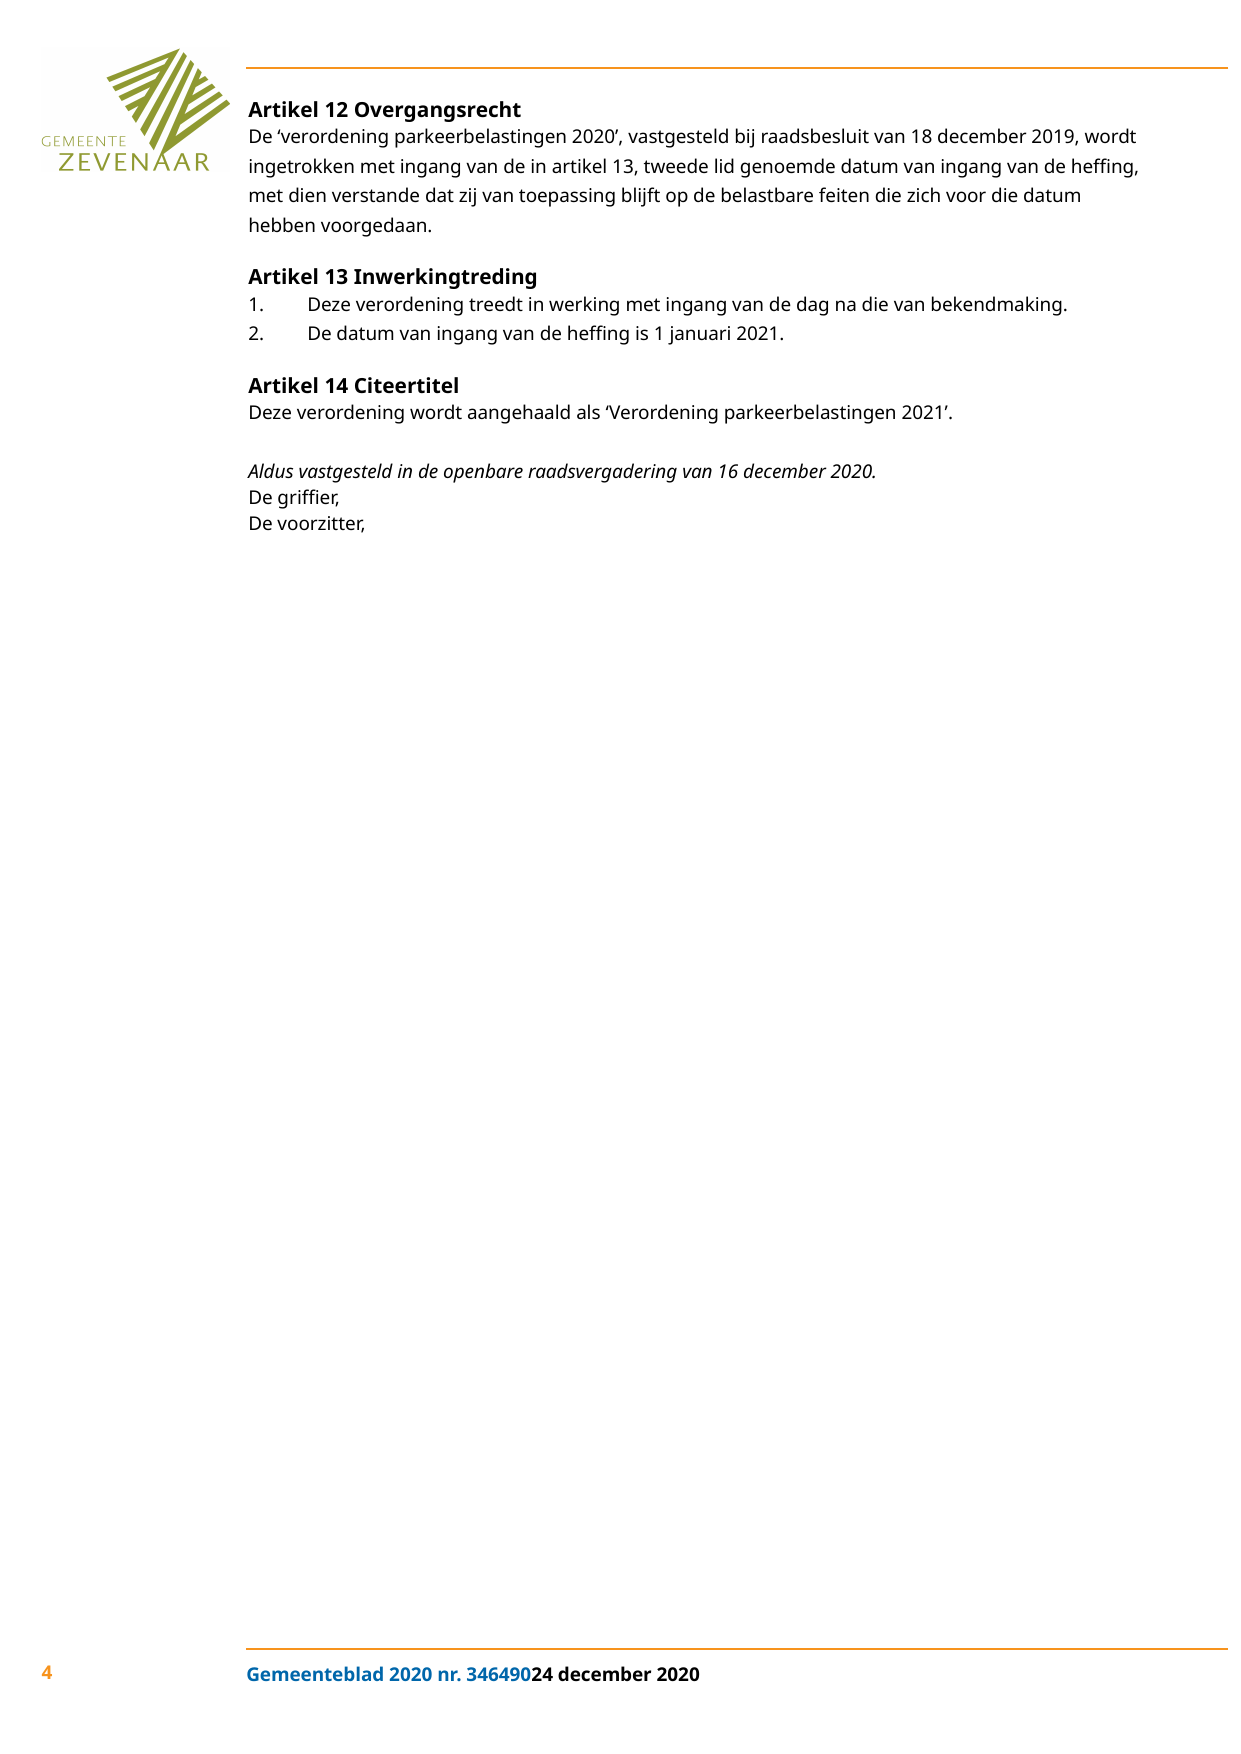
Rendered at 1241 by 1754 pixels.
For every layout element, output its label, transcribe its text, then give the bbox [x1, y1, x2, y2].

text De voorzitter, [248, 510, 1152, 536]
text Aldus vastgesteld in de openbare raadsvergadering van 16 december 2020. [248, 458, 1152, 484]
text Artikel 13 Inwerkingtreding [248, 262, 1152, 291]
picture [41, 47, 231, 172]
text Artikel 14 Citeertitel [248, 371, 1152, 399]
text Artikel 12 Overgangsrecht [248, 95, 1152, 123]
list Deze verordening treedt in werking met ingang van de dag na die van bekendmaking. [248, 291, 1152, 317]
text Deze verordening wordt aangehaald als ‘Verordening parkeerbelastingen 2021’. [248, 399, 1152, 425]
list De datum van ingang van de heffing is 1 januari 2021. [248, 320, 1152, 346]
text De ‘verordening parkeerbelastingen 2020’, vastgesteld bij raadsbesluit van 18 december 2019, wordt ingetrokken met ingang van de in artikel 13, tweede lid genoemde datum van ingang van de heffing, met dien verstande dat zij van toepassing blijft op de belastbare feiten die zich voor die datum hebben voorgedaan. [248, 123, 1152, 238]
text De griffier, [248, 484, 1152, 510]
